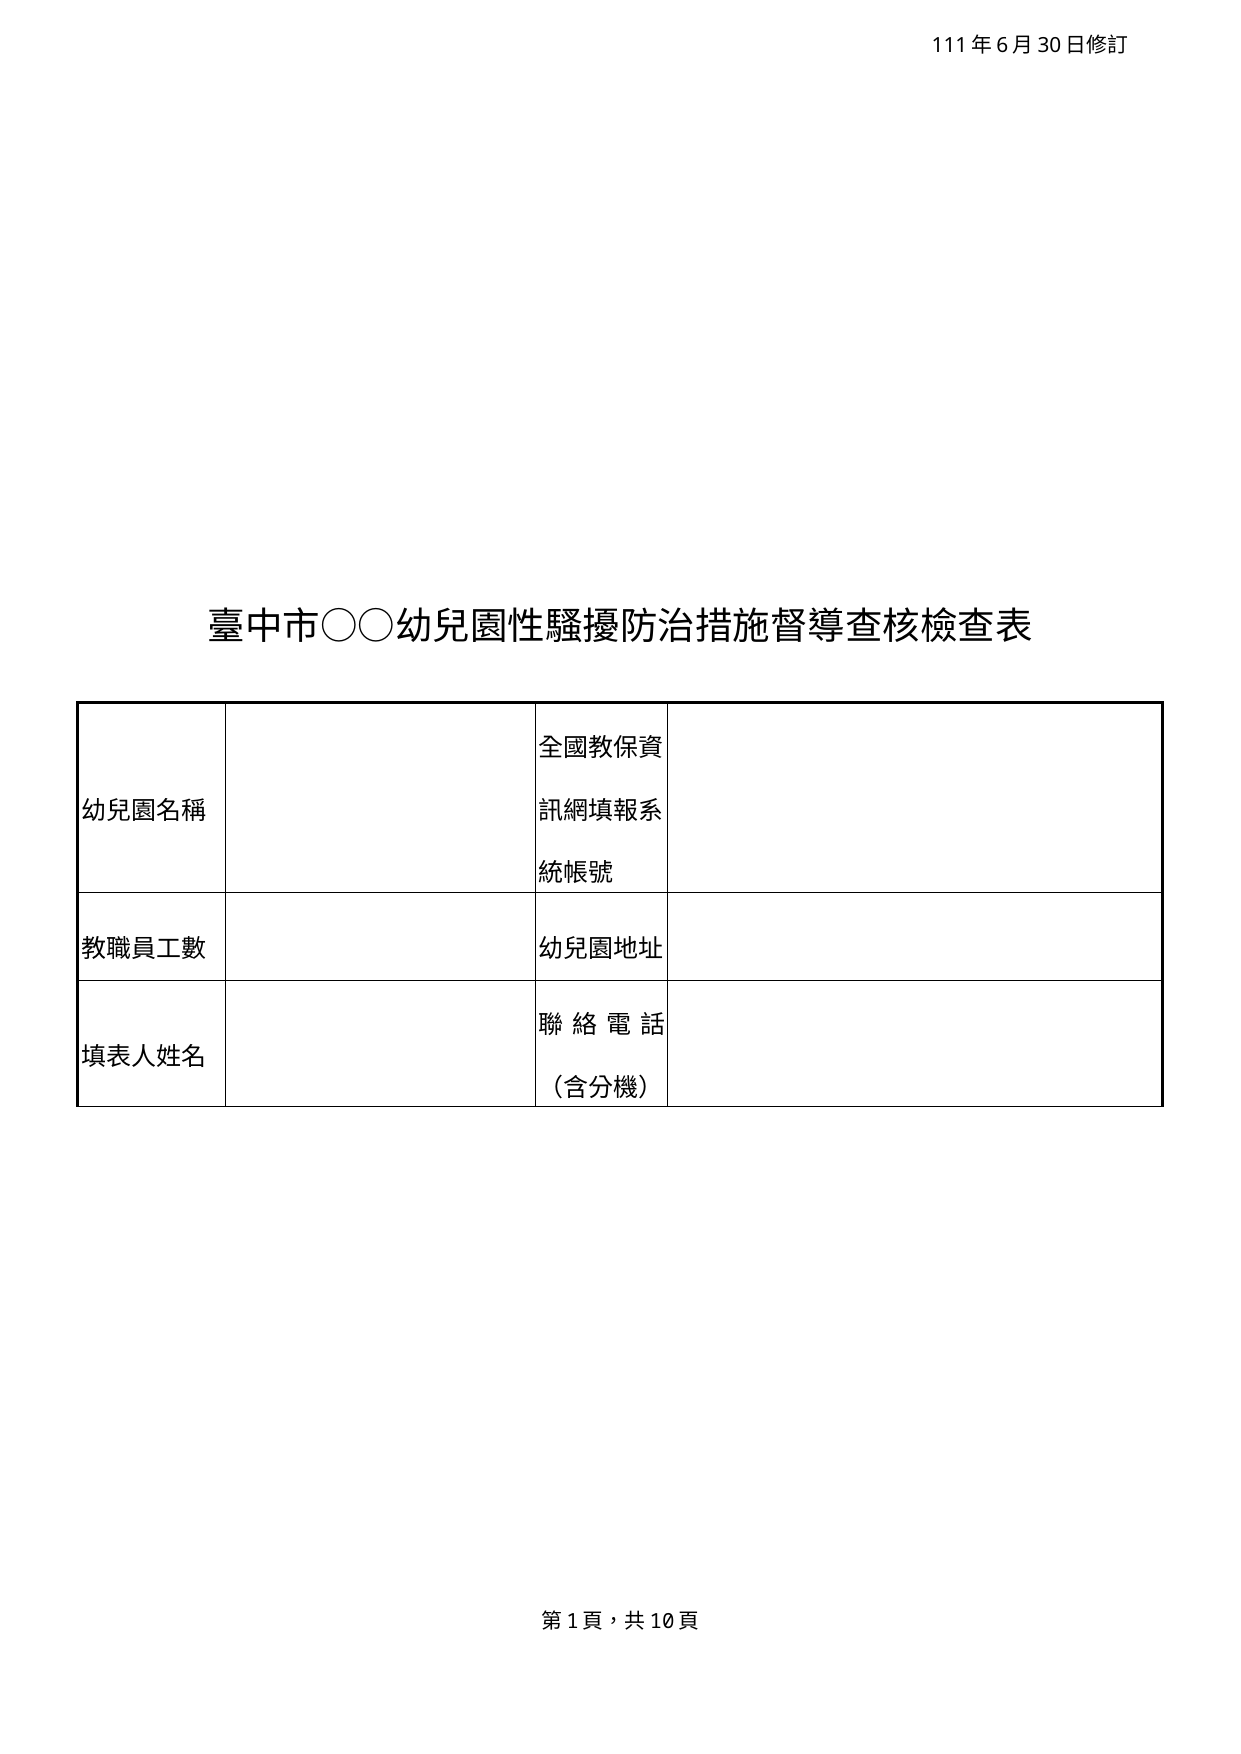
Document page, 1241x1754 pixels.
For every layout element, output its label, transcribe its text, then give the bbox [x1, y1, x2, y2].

table_cell [226, 981, 535, 1106]
table_cell [668, 981, 1161, 1106]
table_cell 教職員工數 [79, 893, 225, 980]
table_header [668, 704, 1161, 892]
table_cell [226, 893, 535, 980]
table_cell 幼兒園地址 [536, 893, 667, 980]
table_cell 聯絡電話（含分機） [536, 981, 667, 1106]
table_header 全國教保資訊網填報系統帳號 [536, 704, 667, 892]
table_cell [668, 893, 1161, 980]
table_cell 填表人姓名 [79, 981, 225, 1106]
table_header 幼兒園名稱 [79, 704, 225, 892]
text 臺中市○○幼兒園性騷擾防治措施督導查核檢查表 [112, 596, 1128, 650]
table_header [226, 704, 535, 892]
